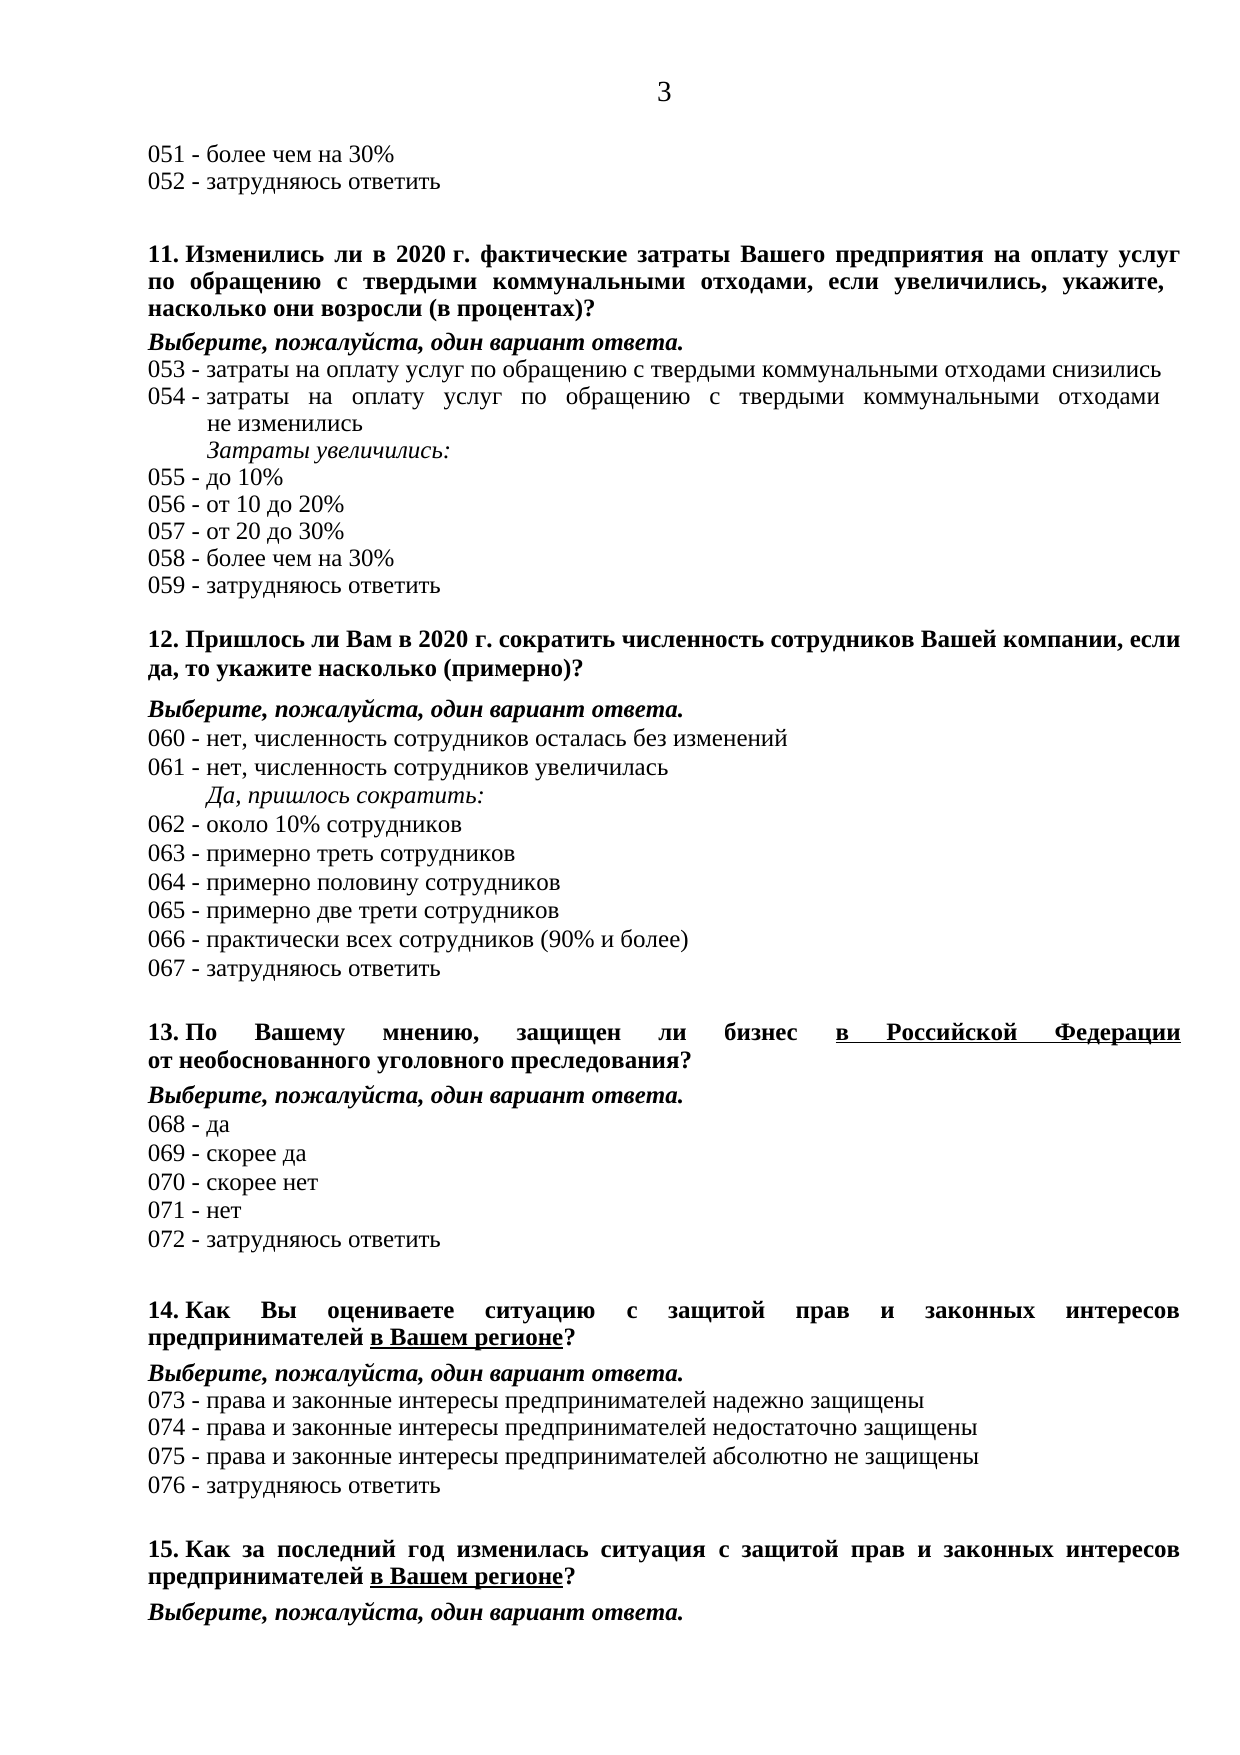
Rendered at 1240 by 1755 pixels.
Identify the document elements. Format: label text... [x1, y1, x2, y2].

text 14. Как Вы оцениваете ситуацию с защитой прав и законных интересов предпринимателей в Вашем регионе? [148, 1297, 1181, 1351]
text 055 - до 10% [148, 464, 1181, 491]
text 053 - затраты на оплату услуг по обращению с твердыми коммунальными отходами снизились [148, 356, 1181, 383]
text 064 - примерно половину сотрудников [148, 867, 1181, 896]
text 063 - примерно треть сотрудников [148, 838, 1181, 867]
text Затраты увеличились: [148, 437, 1181, 464]
text Выберите, пожалуйста, один вариант ответа. [148, 1359, 1181, 1386]
text 074 - права и законные интересы предпринимателей недостаточно защищены [148, 1414, 1181, 1441]
text 061 - нет, численность сотрудников увеличилась [148, 752, 1181, 781]
text 15. Как за последний год изменилась ситуация с защитой прав и законных интересов предпринимателей в Вашем регионе? [148, 1536, 1181, 1590]
text 13. По Вашему мнению, защищен ли бизнес в Российской Федерации от необоснованного уголовного преследования? [148, 1017, 1181, 1074]
text 067 - затрудняюсь ответить [148, 953, 1181, 982]
text 054 - затраты на оплату услуг по обращению с твердыми коммунальными отходами не изменились [148, 383, 1181, 437]
text Да, пришлось сократить: [148, 781, 1181, 809]
text Выберите, пожалуйста, один вариант ответа. [148, 328, 1181, 356]
text 060 - нет, численность сотрудников осталась без изменений [148, 723, 1181, 752]
text 072 - затрудняюсь ответить [148, 1224, 1181, 1253]
text 057 - от 20 до 30% [148, 518, 1181, 545]
text 051 - более чем на 30% [148, 141, 1181, 168]
text 066 - практически всех сотрудников (90% и более) [148, 924, 1181, 953]
text 068 - да [148, 1109, 1181, 1138]
text 073 - права и законные интересы предпринимателей надежно защищены [148, 1386, 1181, 1414]
text Выберите, пожалуйста, один вариант ответа. [148, 1081, 1181, 1109]
text 075 - права и законные интересы предпринимателей абсолютно не защищены [148, 1441, 1181, 1470]
text Выберите, пожалуйста, один вариант ответа. [148, 1598, 1181, 1626]
text 058 - более чем на 30% [148, 545, 1181, 572]
text Выберите, пожалуйста, один вариант ответа. [148, 694, 1181, 723]
text 11. Изменились ли в 2020 г. фактические затраты Вашего предприятия на оплату услуг по обращению с твердыми коммунальными отходами, если увеличились, укажите, насколько они возросли (в процентах)? [148, 241, 1181, 322]
text 056 - от 10 до 20% [148, 491, 1181, 518]
text 071 - нет [148, 1196, 1181, 1224]
text 062 - около 10% сотрудников [148, 809, 1181, 838]
text 059 - затрудняюсь ответить [148, 572, 1181, 599]
text 12. Пришлось ли Вам в 2020 г. сократить численность сотрудников Вашей компании, если да, то укажите насколько (примерно)? [148, 624, 1181, 682]
text 065 - примерно две трети сотрудников [148, 896, 1181, 924]
text 076 - затрудняюсь ответить [148, 1470, 1181, 1499]
text 052 - затрудняюсь ответить [148, 168, 1181, 195]
text 069 - скорее да [148, 1138, 1181, 1167]
text 070 - скорее нет [148, 1167, 1181, 1196]
